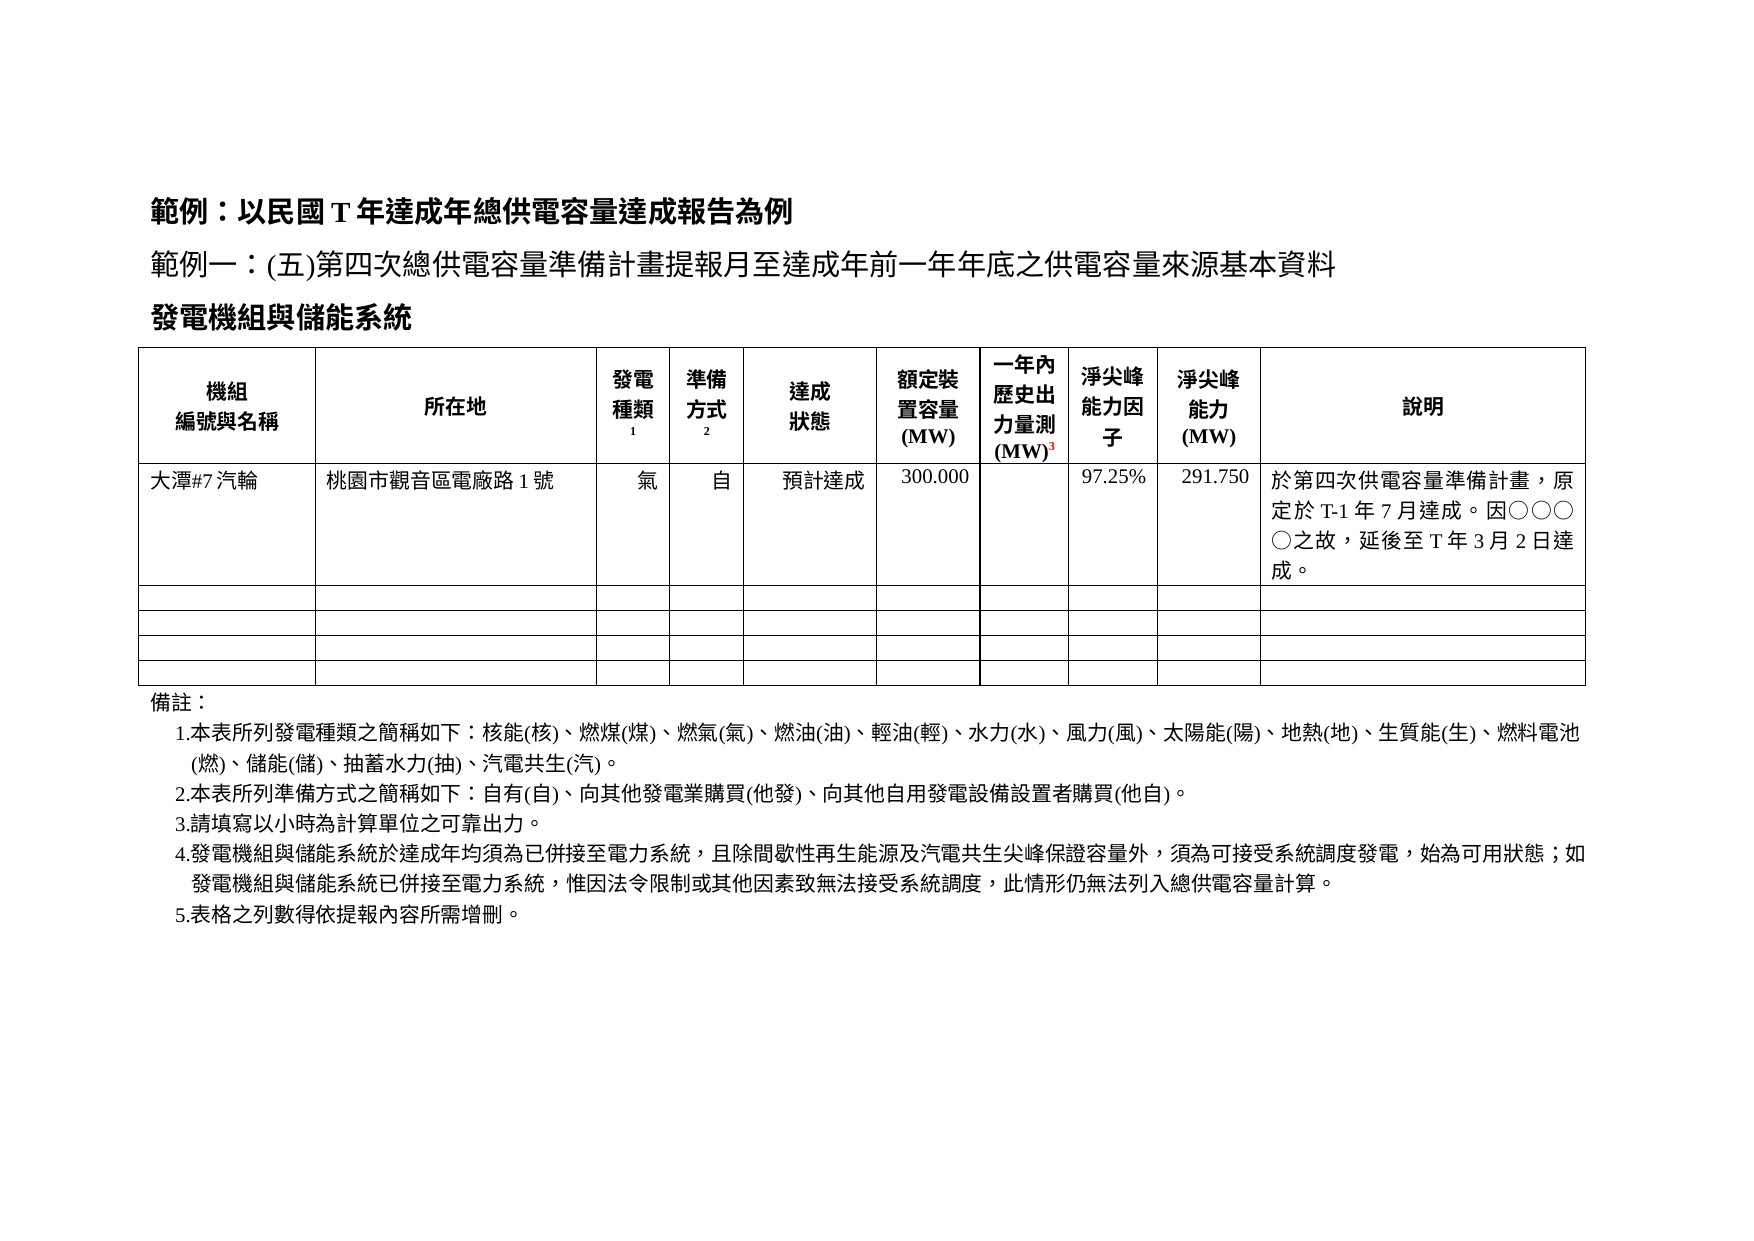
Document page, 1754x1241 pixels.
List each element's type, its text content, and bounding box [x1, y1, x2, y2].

table_cell [744, 661, 876, 685]
table_cell [1261, 661, 1585, 685]
table_cell [1261, 636, 1585, 660]
list 請填寫以小時為計算單位之可靠出力。 [175, 807, 1604, 837]
table_cell 於第四次供電容量準備計畫，原定於T-1年7月達成。因○○○○之故，延後至T年3月2日達成。 [1261, 464, 1585, 585]
table_cell [1158, 636, 1260, 660]
table_cell [597, 636, 669, 660]
table_cell [1158, 661, 1260, 685]
table_cell [744, 611, 876, 635]
table_cell [670, 636, 743, 660]
table_cell 97.25% [1069, 464, 1157, 585]
table_cell 氣 [597, 464, 669, 585]
table_cell [744, 636, 876, 660]
table_cell [981, 586, 1068, 610]
table_header 一年內歷史出力量測(MW)3 [981, 348, 1068, 463]
table_header 淨尖峰能力(MW) [1158, 348, 1260, 463]
table_cell [877, 661, 979, 685]
table_cell [1069, 611, 1157, 635]
table_cell [1261, 586, 1585, 610]
list 本表所列發電種類之簡稱如下：核能(核)、燃煤(煤)、燃氣(氣)、燃油(油)、輕油(輕)、水力(水)、風力(風)、太陽能(陽)、地熱(地)、生質能(生)、燃料電池(燃)、儲能(儲)、抽蓄水力(抽)、汽電共生(汽)。 [175, 717, 1604, 777]
table_cell [139, 611, 315, 635]
table_cell [877, 586, 979, 610]
table_cell 桃園市觀音區電廠路1號 [316, 464, 596, 585]
table_cell [1261, 611, 1585, 635]
list 表格之列數得依提報內容所需增刪。 [175, 898, 1604, 928]
table_cell [1069, 661, 1157, 685]
table_cell [1069, 586, 1157, 610]
table_cell [139, 661, 315, 685]
table_cell [981, 661, 1068, 685]
text 備註： [150, 686, 1604, 717]
table_cell [316, 661, 596, 685]
table_cell [1158, 586, 1260, 610]
table_cell [981, 636, 1068, 660]
table_header 說明 [1261, 348, 1585, 463]
table_cell [316, 636, 596, 660]
table_cell [316, 586, 596, 610]
table_cell [139, 586, 315, 610]
table_cell 291.750 [1158, 464, 1260, 585]
table_cell [1158, 611, 1260, 635]
table_cell [744, 586, 876, 610]
table_header 機組 編號與名稱 [139, 348, 315, 463]
table_cell [981, 611, 1068, 635]
table_cell [316, 611, 596, 635]
table_header 額定裝置容量(MW) [877, 348, 979, 463]
text 發電機組與儲能系統 [150, 294, 1604, 337]
table_cell 300.000 [877, 464, 979, 585]
table_cell [981, 464, 1068, 585]
table_cell [877, 636, 979, 660]
table_cell [1069, 636, 1157, 660]
table_header 發電種類1 [597, 348, 669, 463]
list 發電機組與儲能系統於達成年均須為已併接至電力系統，且除間歇性再生能源及汽電共生尖峰保證容量外，須為可接受系統調度發電，始為可用狀態；如發電機組與儲能系統已併接至電力系統，惟因法令限制或其他因素致無法接受系統調度，此情形仍無法列入總供電容量計算。 [175, 837, 1604, 898]
table_cell [670, 611, 743, 635]
table_header 淨尖峰能力因子 [1069, 348, 1157, 463]
table_header 達成 狀態 [744, 348, 876, 463]
list 本表所列準備方式之簡稱如下：自有(自)、向其他發電業購買(他發)、向其他自用發電設備設置者購買(他自)。 [175, 777, 1604, 807]
table_cell 自 [670, 464, 743, 585]
text 範例一：(五)第四次總供電容量準備計畫提報月至達成年前一年年底之供電容量來源基本資料 [150, 242, 1604, 284]
table_cell [670, 661, 743, 685]
table_cell [597, 611, 669, 635]
table_cell 大潭#7汽輪 [139, 464, 315, 585]
table_cell 預計達成 [744, 464, 876, 585]
text 範例：以民國T年達成年總供電容量達成報告為例 [150, 189, 1604, 231]
table_cell [877, 611, 979, 635]
table_header 所在地 [316, 348, 596, 463]
table_cell [597, 661, 669, 685]
table_cell [597, 586, 669, 610]
table_header 準備方式2 [670, 348, 743, 463]
table_cell [670, 586, 743, 610]
table_cell [139, 636, 315, 660]
